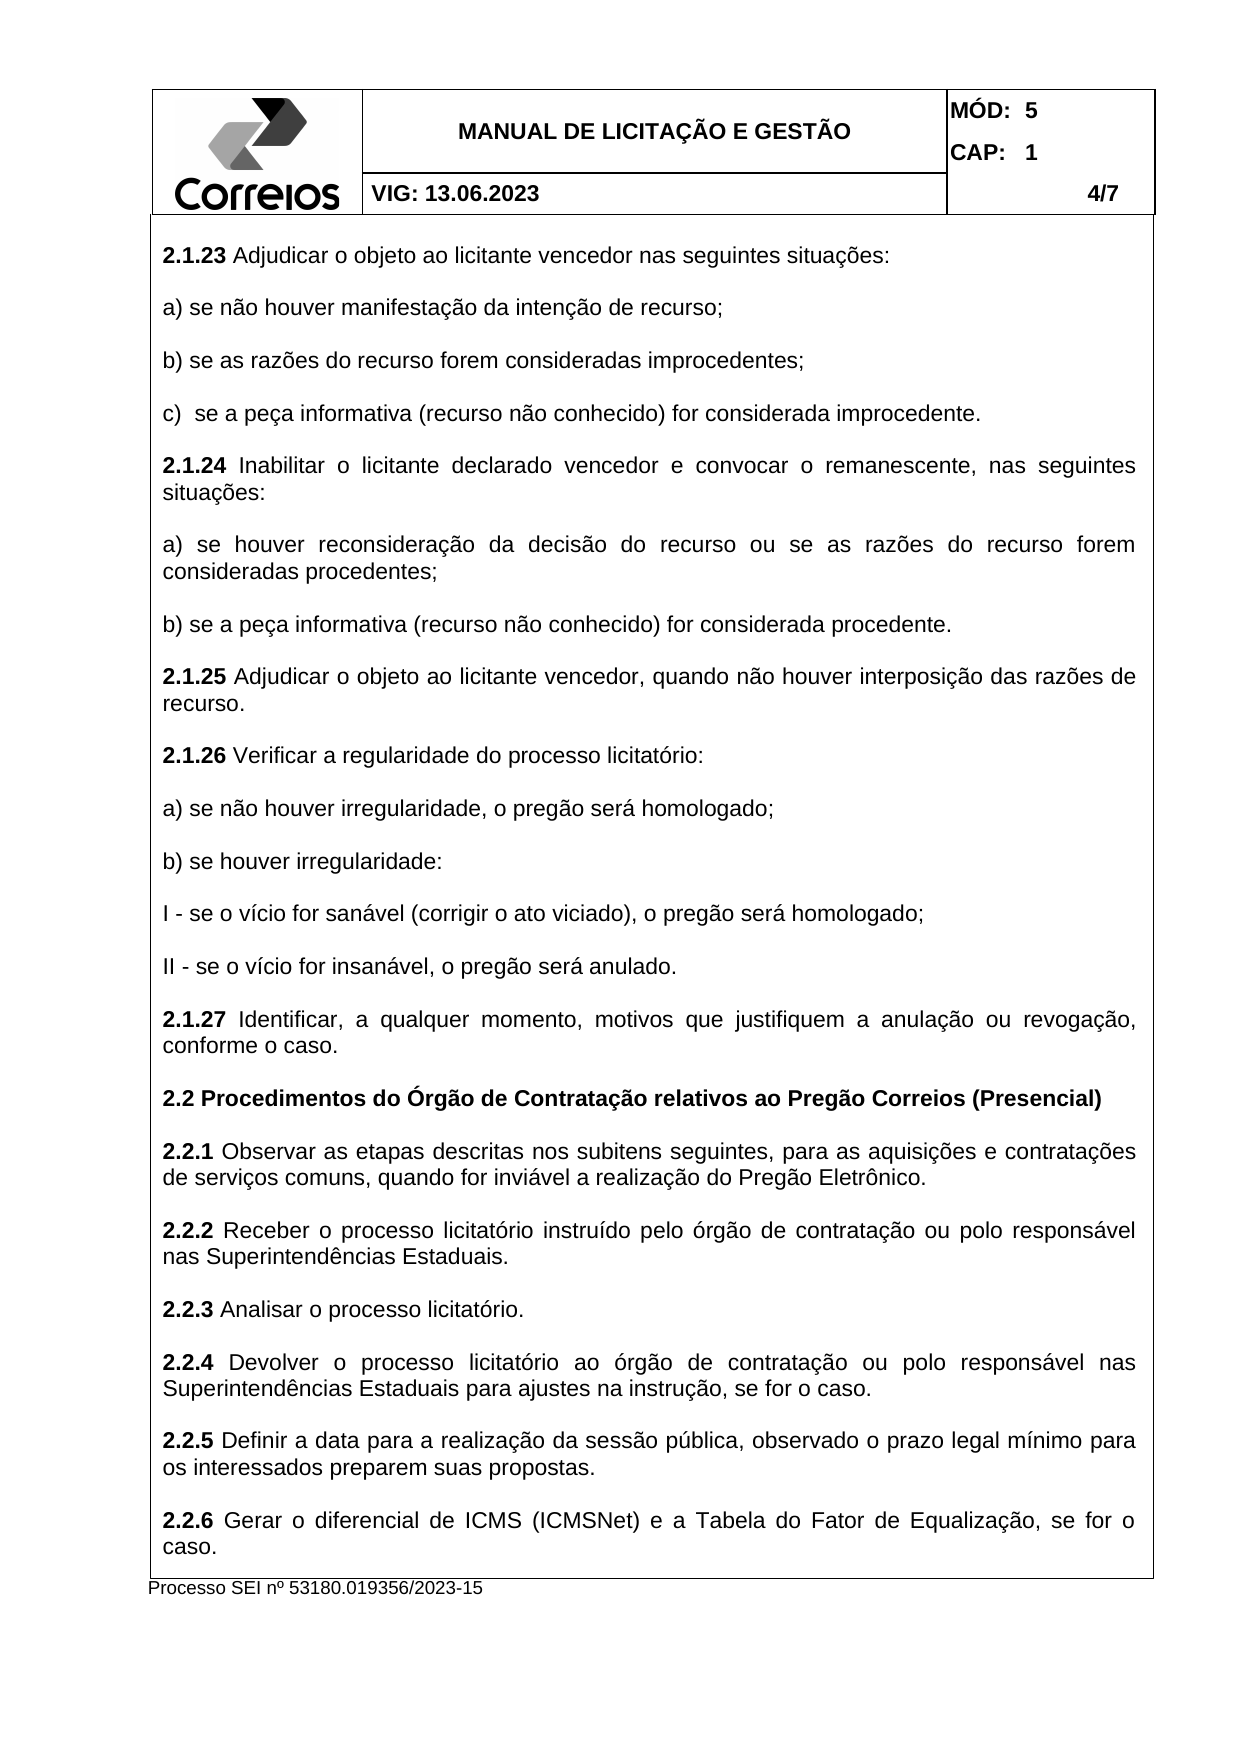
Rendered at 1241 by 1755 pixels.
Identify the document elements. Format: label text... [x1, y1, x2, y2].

text 2.2.5 Definir a data para a realização da sessão pública, observado o prazo legal mínimo para os interessados preparem suas propostas. [162, 1427, 1137, 1480]
text 2.1.25 Adjudicar o objeto ao licitante vencedor, quando não houver interposição das razões de recurso. [162, 663, 1137, 716]
text 2.1.26 Verificar a regularidade do processo licitatório: [162, 742, 1137, 769]
text 2.1.24 Inabilitar o licitante declarado vencedor e convocar o remanescente, nas seguintes situações: [162, 452, 1137, 505]
text a) se não houver manifestação da intenção de recurso; [162, 294, 1137, 321]
text c) se a peça informativa (recurso não conhecido) for considerada improcedente. [162, 400, 1137, 426]
text 2.1.23 Adjudicar o objeto ao licitante vencedor nas seguintes situações: [162, 242, 1137, 268]
text II - se o vício for insanável, o pregão será anulado. [162, 953, 1137, 979]
text 2.2.3 Analisar o processo licitatório. [162, 1296, 1137, 1322]
text I - se o vício for sanável (corrigir o ato viciado), o pregão será homologado; [162, 900, 1137, 927]
text 2.2 Procedimentos do Órgão de Contratação relativos ao Pregão Correios (Presencial) [162, 1085, 1137, 1111]
text 2.2.1 Observar as etapas descritas nos subitens seguintes, para as aquisições e contratações de serviços comuns, quando for inviável a realização do Pregão Eletrônico. [162, 1138, 1137, 1190]
text b) se houver irregularidade: [162, 848, 1137, 874]
text 2.2.2 Receber o processo licitatório instruído pelo órgão de contratação ou polo responsável nas Superintendências Estaduais. [162, 1217, 1137, 1269]
text a) se não houver irregularidade, o pregão será homologado; [162, 795, 1137, 821]
text 2.1.27 Identificar, a qualquer momento, motivos que justifiquem a anulação ou revogação, conforme o caso. [162, 1006, 1137, 1058]
text a) se houver reconsideração da decisão do recurso ou se as razões do recurso forem consideradas procedentes; [162, 531, 1137, 584]
text 2.2.6 Gerar o diferencial de ICMS (ICMSNet) e a Tabela do Fator de Equalização, se for o caso. [162, 1507, 1137, 1559]
text b) se as razões do recurso forem consideradas improcedentes; [162, 347, 1137, 373]
text 2.2.4 Devolver o processo licitatório ao órgão de contratação ou polo responsável nas Superintendências Estaduais para ajustes na instrução, se for o caso. [162, 1348, 1137, 1401]
text b) se a peça informativa (recurso não conhecido) for considerada procedente. [162, 611, 1137, 637]
